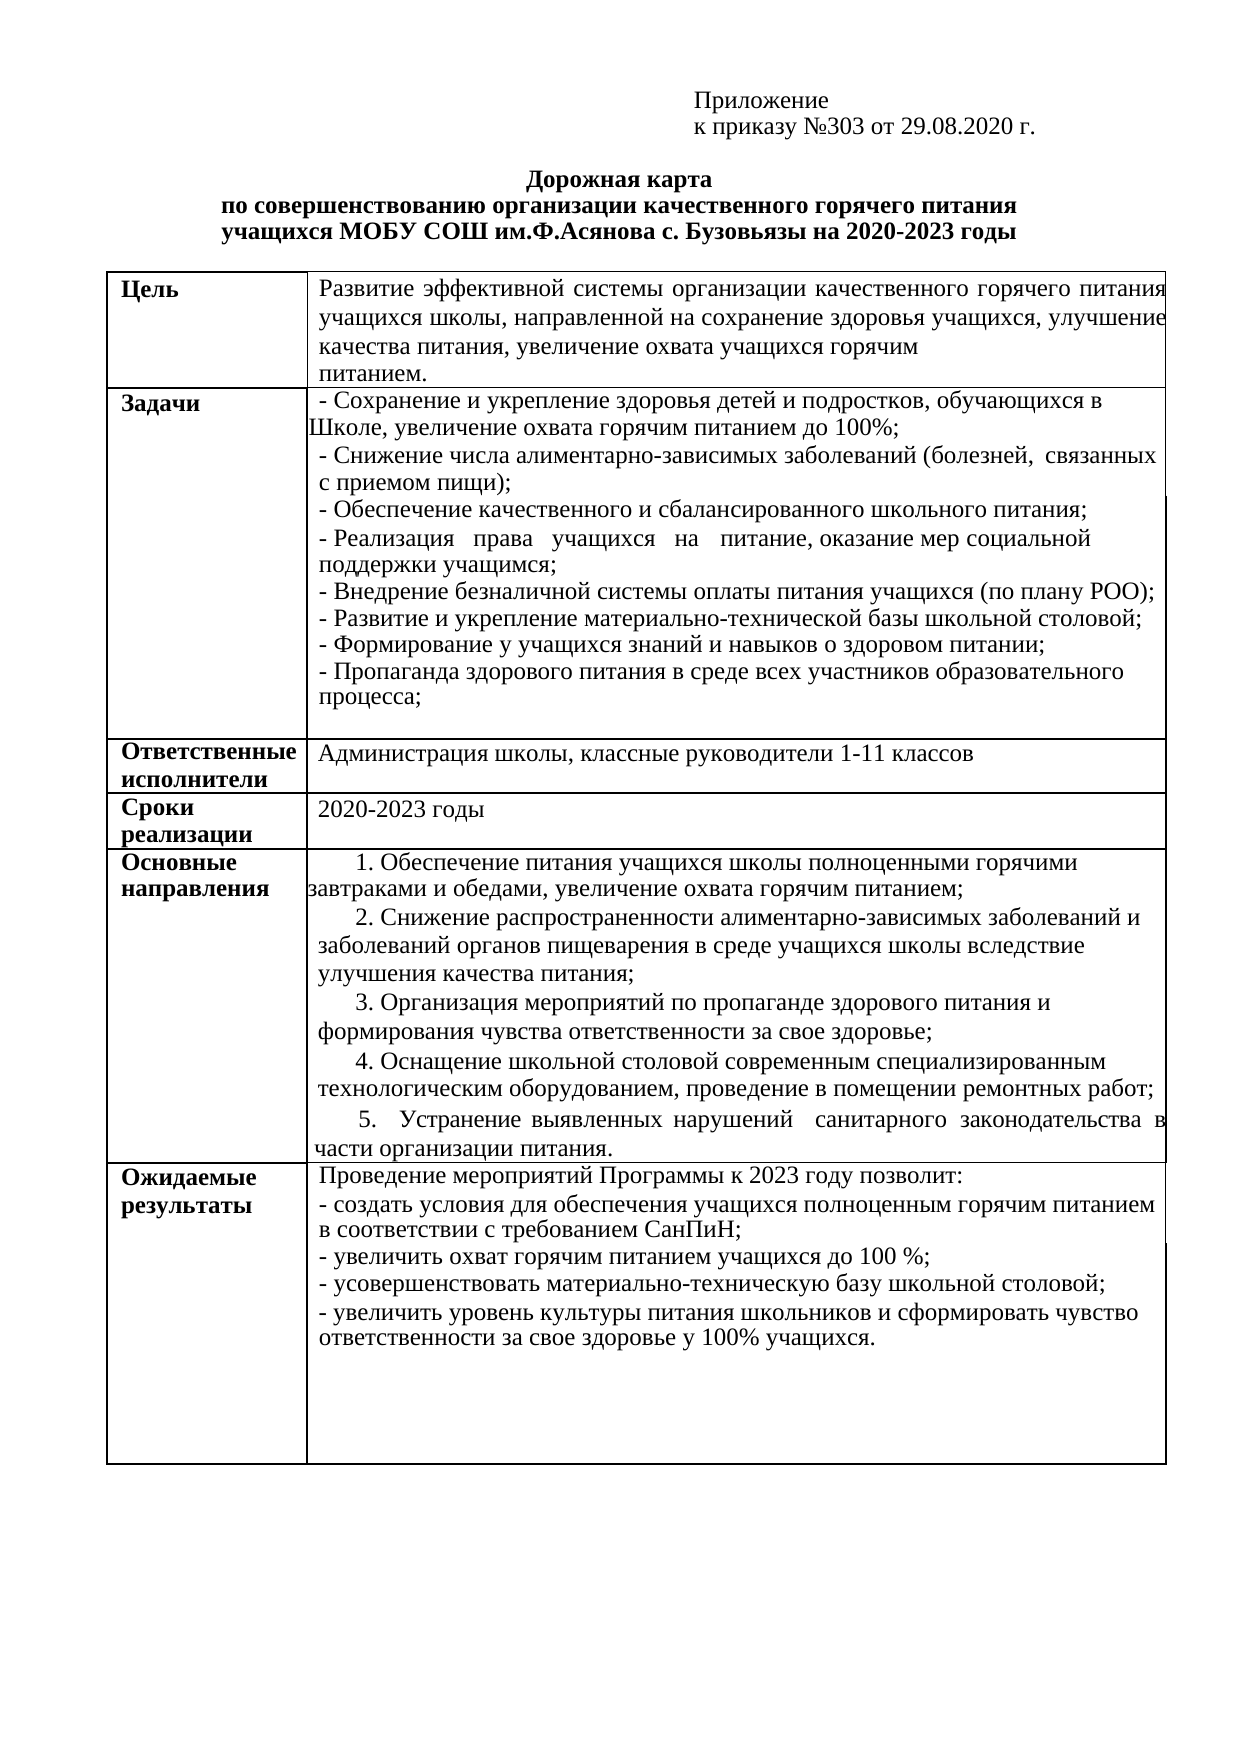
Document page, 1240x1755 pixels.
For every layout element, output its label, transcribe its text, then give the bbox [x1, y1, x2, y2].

table_cell Администрация школы, классные руководители 1-11 классов [308, 740, 1165, 792]
table_cell - Снижение числа алиментарно-зависимых заболеваний (болезней, связанных с приемом пищи); [308, 440, 1165, 496]
table_cell [308, 709, 1165, 737]
table_cell - Внедрение безналичной системы оплаты питания учащихся (по плану РОО); [308, 578, 1165, 604]
table_cell [108, 989, 306, 1018]
table_cell Проведение мероприятий Программы к 2023 году позволит: [308, 1163, 1165, 1189]
table_cell исполнители [108, 765, 306, 792]
table_cell Ожидаемые результаты [108, 1164, 306, 1463]
table_cell [108, 1047, 306, 1104]
table_cell [108, 961, 306, 989]
table_cell улучшения качества питания; [308, 961, 1165, 989]
table_cell 5. Устранение выявленных нарушений санитарного законодательства в части организации питания. [308, 1104, 1165, 1162]
table_cell завтраками и обедами, увеличение охвата горячим питанием; [308, 875, 1165, 904]
table_cell [108, 1104, 306, 1162]
table_cell 2. Снижение распространенности алиментарно-зависимых заболеваний и [308, 904, 1165, 932]
table_cell 4. Оснащение школьной столовой современным специализированным технологическим оборудованием, проведение в помещении ремонтных работ; [308, 1047, 1165, 1104]
table_cell [108, 932, 306, 961]
table_cell 1. Обеспечение питания учащихся школы полноценными горячими [308, 850, 1165, 875]
table_cell Задачи [108, 389, 306, 737]
table_cell - усовершенствовать материально-техническую базу школьной столовой; [308, 1270, 1165, 1296]
table_cell 3. Организация мероприятий по пропаганде здорового питания и [308, 989, 1165, 1018]
table_cell направления [108, 875, 306, 904]
table_cell - Формирование у учащихся знаний и навыков о здоровом питании; [308, 631, 1165, 658]
table_cell - Развитие и укрепление материально-технической базы школьной столовой; [308, 604, 1165, 631]
table_cell реализации [108, 820, 306, 848]
table_header Цель [108, 273, 307, 387]
table_cell [308, 1377, 1165, 1463]
table_cell 2020-2023 годы [308, 794, 1165, 848]
table_cell Школе, увеличение охвата горячим питанием до 100%; [308, 414, 1165, 440]
table_cell [108, 1018, 306, 1047]
table_cell - увеличить уровень культуры питания школьников и сформировать чувство ответственности за свое здоровье у 100% учащихся. [308, 1296, 1165, 1350]
subtitle Приложение [694, 88, 1144, 114]
table_cell - Сохранение и укрепление здоровья детей и подростков, обучающихся в [308, 388, 1165, 414]
table_cell - Реализация права учащихся на питание, оказание мер социальной поддержки учащимся; [308, 522, 1165, 578]
table_cell [108, 904, 306, 932]
subtitle к приказу №303 от 29.08.2020 г. [694, 114, 1144, 140]
table_cell Ответственные [108, 740, 306, 764]
table_cell Сроки [108, 794, 306, 820]
table_cell формирования чувства ответственности за свое здоровье; [308, 1018, 1165, 1047]
subtitle по совершенствованию организации качественного горячего питания [94, 193, 1144, 219]
table_cell - увеличить охват горячим питанием учащихся до 100 %; [308, 1243, 1165, 1269]
table_cell Основные [108, 850, 306, 875]
table_cell [308, 1350, 1165, 1377]
table_header Развитие эффективной системы организации качественного горячего питания учащихся школы, направленной на сохранение здоровья учащихся, улучшение качества питания, увеличение охвата учащихся горячим питанием. [308, 272, 1165, 387]
subtitle учащихся МОБУ СОШ им.Ф.Асянова с. Бузовьязы на 2020-2023 годы [94, 219, 1144, 245]
table_cell - Обеспечение качественного и сбалансированного школьного питания; [308, 496, 1165, 522]
table_cell - создать условия для обеспечения учащихся полноценным горячим питанием в соответствии с требованием СанПиН; [308, 1189, 1165, 1243]
table_cell заболеваний органов пищеварения в среде учащихся школы вследствие [308, 932, 1165, 961]
table_cell - Пропаганда здорового питания в среде всех участников образовательного процесса; [308, 658, 1165, 709]
subtitle Дорожная карта [94, 167, 1144, 192]
